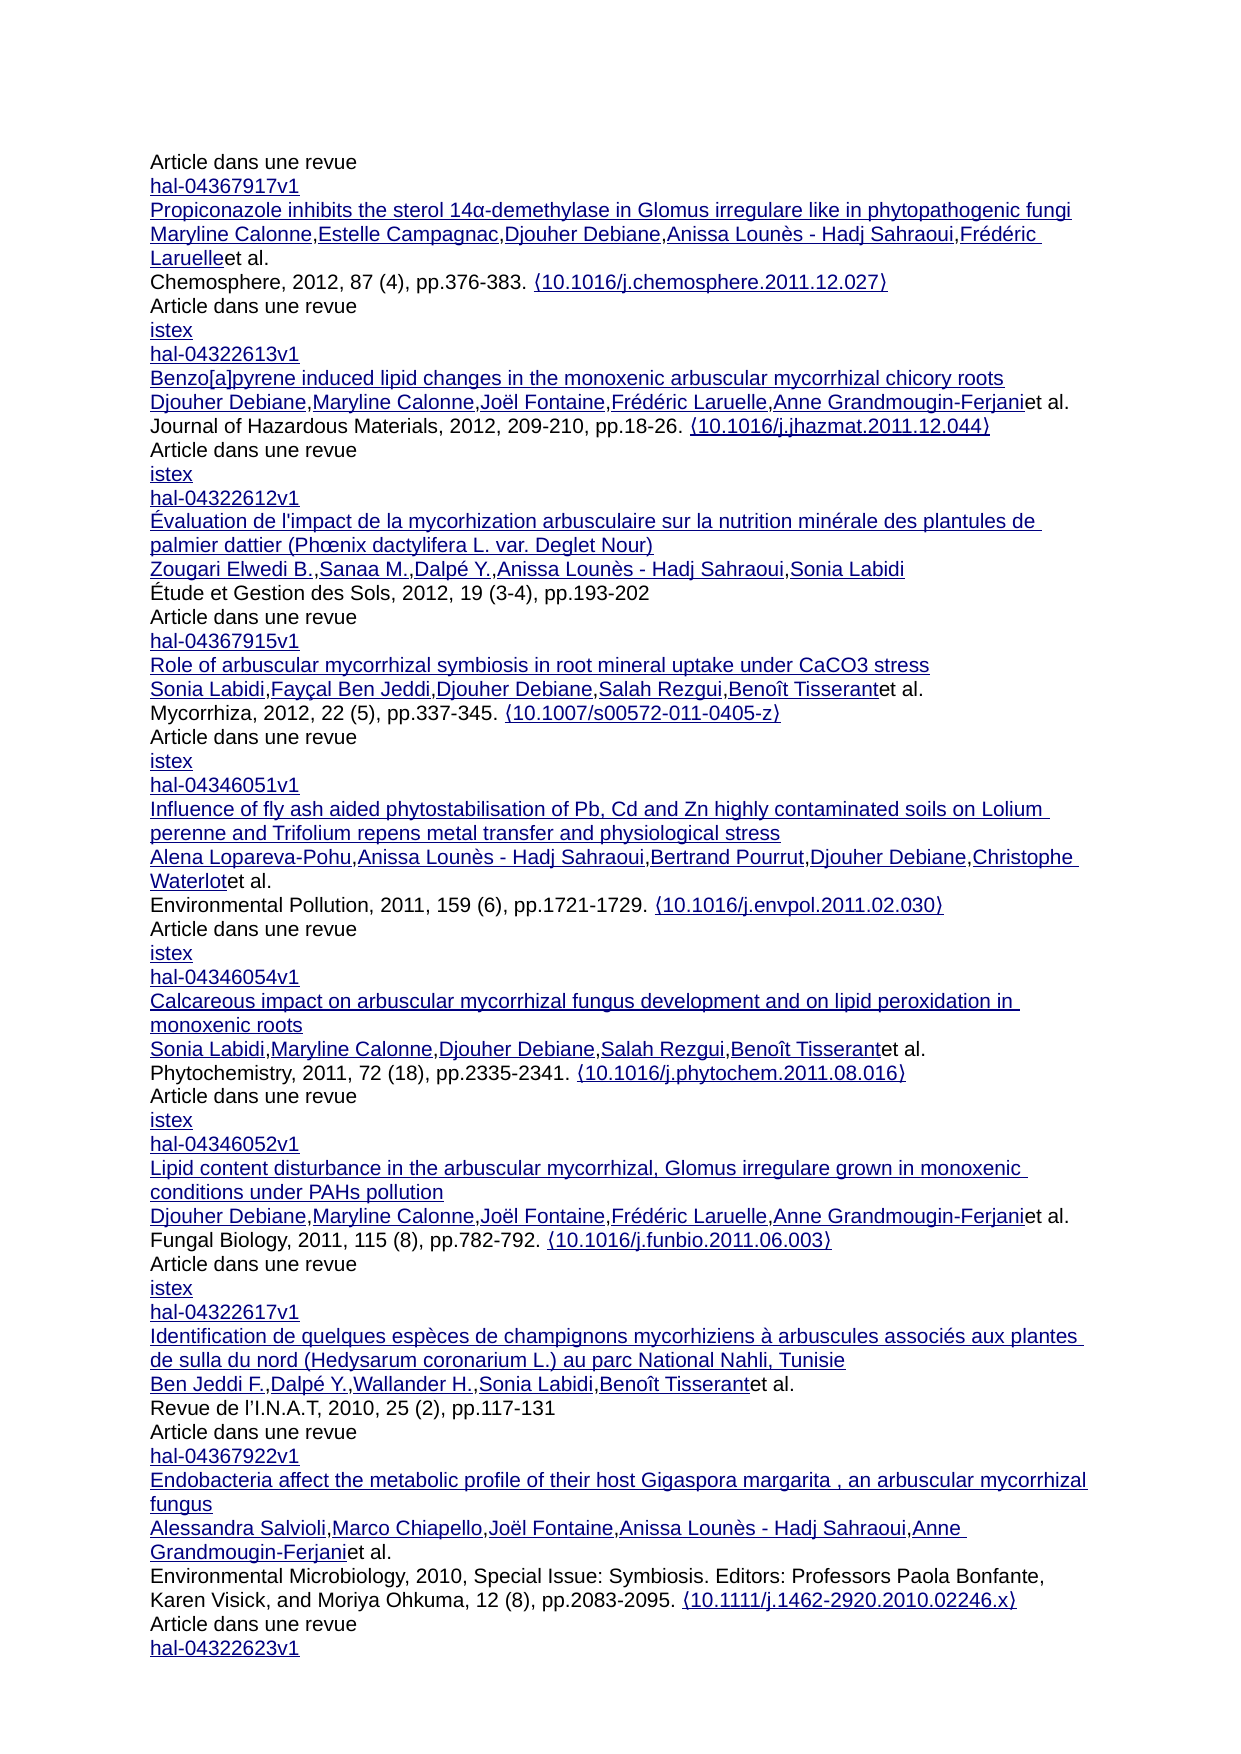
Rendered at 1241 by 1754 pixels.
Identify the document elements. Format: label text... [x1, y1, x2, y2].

table_cell Benzo[a]pyrene induced lipid changes in the monoxenic arbuscular mycorrhizal chicory roots Djouher Debiane,Maryline Calonne,Joël Fontaine,Frédéric Laruelle,Anne Grandmougin-Ferjaniet al. Journal of Hazardous Materials, 2012, 209-210, pp.18-26. ⟨10.1016/j.jhazmat.2011.12.044⟩ Article dans une revue istex hal-04322612v1 [150, 366, 1090, 509]
table_cell Role of arbuscular mycorrhizal symbiosis in root mineral uptake under CaCO3 stress Sonia Labidi,Fayçal Ben Jeddi,Djouher Debiane,Salah Rezgui,Benoît Tisserantet al. Mycorrhiza, 2012, 22 (5), pp.337-345. ⟨10.1007/s00572-011-0405-z⟩ Article dans une revue istex hal-04346051v1 [150, 653, 1090, 797]
table_cell Influence of fly ash aided phytostabilisation of Pb, Cd and Zn highly contaminated soils on Lolium perenne and Trifolium repens metal transfer and physiological stress Alena Lopareva-Pohu,Anissa Lounès - Hadj Sahraoui,Bertrand Pourrut,Djouher Debiane,Christophe Waterlotet al. Environmental Pollution, 2011, 159 (6), pp.1721-1729. ⟨10.1016/j.envpol.2011.02.030⟩ Article dans une revue istex hal-04346054v1 [150, 797, 1090, 988]
table_cell Lipid content disturbance in the arbuscular mycorrhizal, Glomus irregulare grown in monoxenic conditions under PAHs pollution Djouher Debiane,Maryline Calonne,Joël Fontaine,Frédéric Laruelle,Anne Grandmougin-Ferjaniet al. Fungal Biology, 2011, 115 (8), pp.782-792. ⟨10.1016/j.funbio.2011.06.003⟩ Article dans une revue istex hal-04322617v1 [150, 1156, 1090, 1324]
table_cell Article dans une revue hal-04367917v1 [150, 150, 1090, 198]
table_cell Calcareous impact on arbuscular mycorrhizal fungus development and on lipid peroxidation in monoxenic roots Sonia Labidi,Maryline Calonne,Djouher Debiane,Salah Rezgui,Benoît Tisserantet al. Phytochemistry, 2011, 72 (18), pp.2335-2341. ⟨10.1016/j.phytochem.2011.08.016⟩ Article dans une revue istex hal-04346052v1 [150, 989, 1090, 1156]
table_cell Endobacteria affect the metabolic profile of their host Gigaspora margarita , an arbuscular mycorrhizal fungus Alessandra Salvioli,Marco Chiapello,Joël Fontaine,Anissa Lounès - Hadj Sahraoui,Anne Grandmougin-Ferjaniet al. Environmental Microbiology, 2010, Special Issue: Symbiosis. Editors: Professors Paola Bonfante, Karen Visick, and Moriya Ohkuma, 12 (8), pp.2083-2095. ⟨10.1111/j.1462-2920.2010.02246.x⟩ Article dans une revue hal-04322623v1 [150, 1468, 1090, 1659]
table_cell Propiconazole inhibits the sterol 14α-demethylase in Glomus irregulare like in phytopathogenic fungi Maryline Calonne,Estelle Campagnac,Djouher Debiane,Anissa Lounès - Hadj Sahraoui,Frédéric Laruelleet al. Chemosphere, 2012, 87 (4), pp.376-383. ⟨10.1016/j.chemosphere.2011.12.027⟩ Article dans une revue istex hal-04322613v1 [150, 198, 1090, 366]
table_cell Évaluation de l'impact de la mycorhization arbusculaire sur la nutrition minérale des plantules de palmier dattier (Phœnix dactylifera L. var. Deglet Nour) Zougari Elwedi B.,Sanaa M.,Dalpé Y.,Anissa Lounès - Hadj Sahraoui,Sonia Labidi Étude et Gestion des Sols, 2012, 19 (3-4), pp.193-202 Article dans une revue hal-04367915v1 [150, 509, 1090, 653]
table_cell Identification de quelques espèces de champignons mycorhiziens à arbuscules associés aux plantes de sulla du nord (Hedysarum coronarium L.) au parc National Nahli, Tunisie Ben Jeddi F.,Dalpé Y.,Wallander H.,Sonia Labidi,Benoît Tisserantet al. Revue de l’I.N.A.T, 2010, 25 (2), pp.117-131 Article dans une revue hal-04367922v1 [150, 1324, 1090, 1468]
